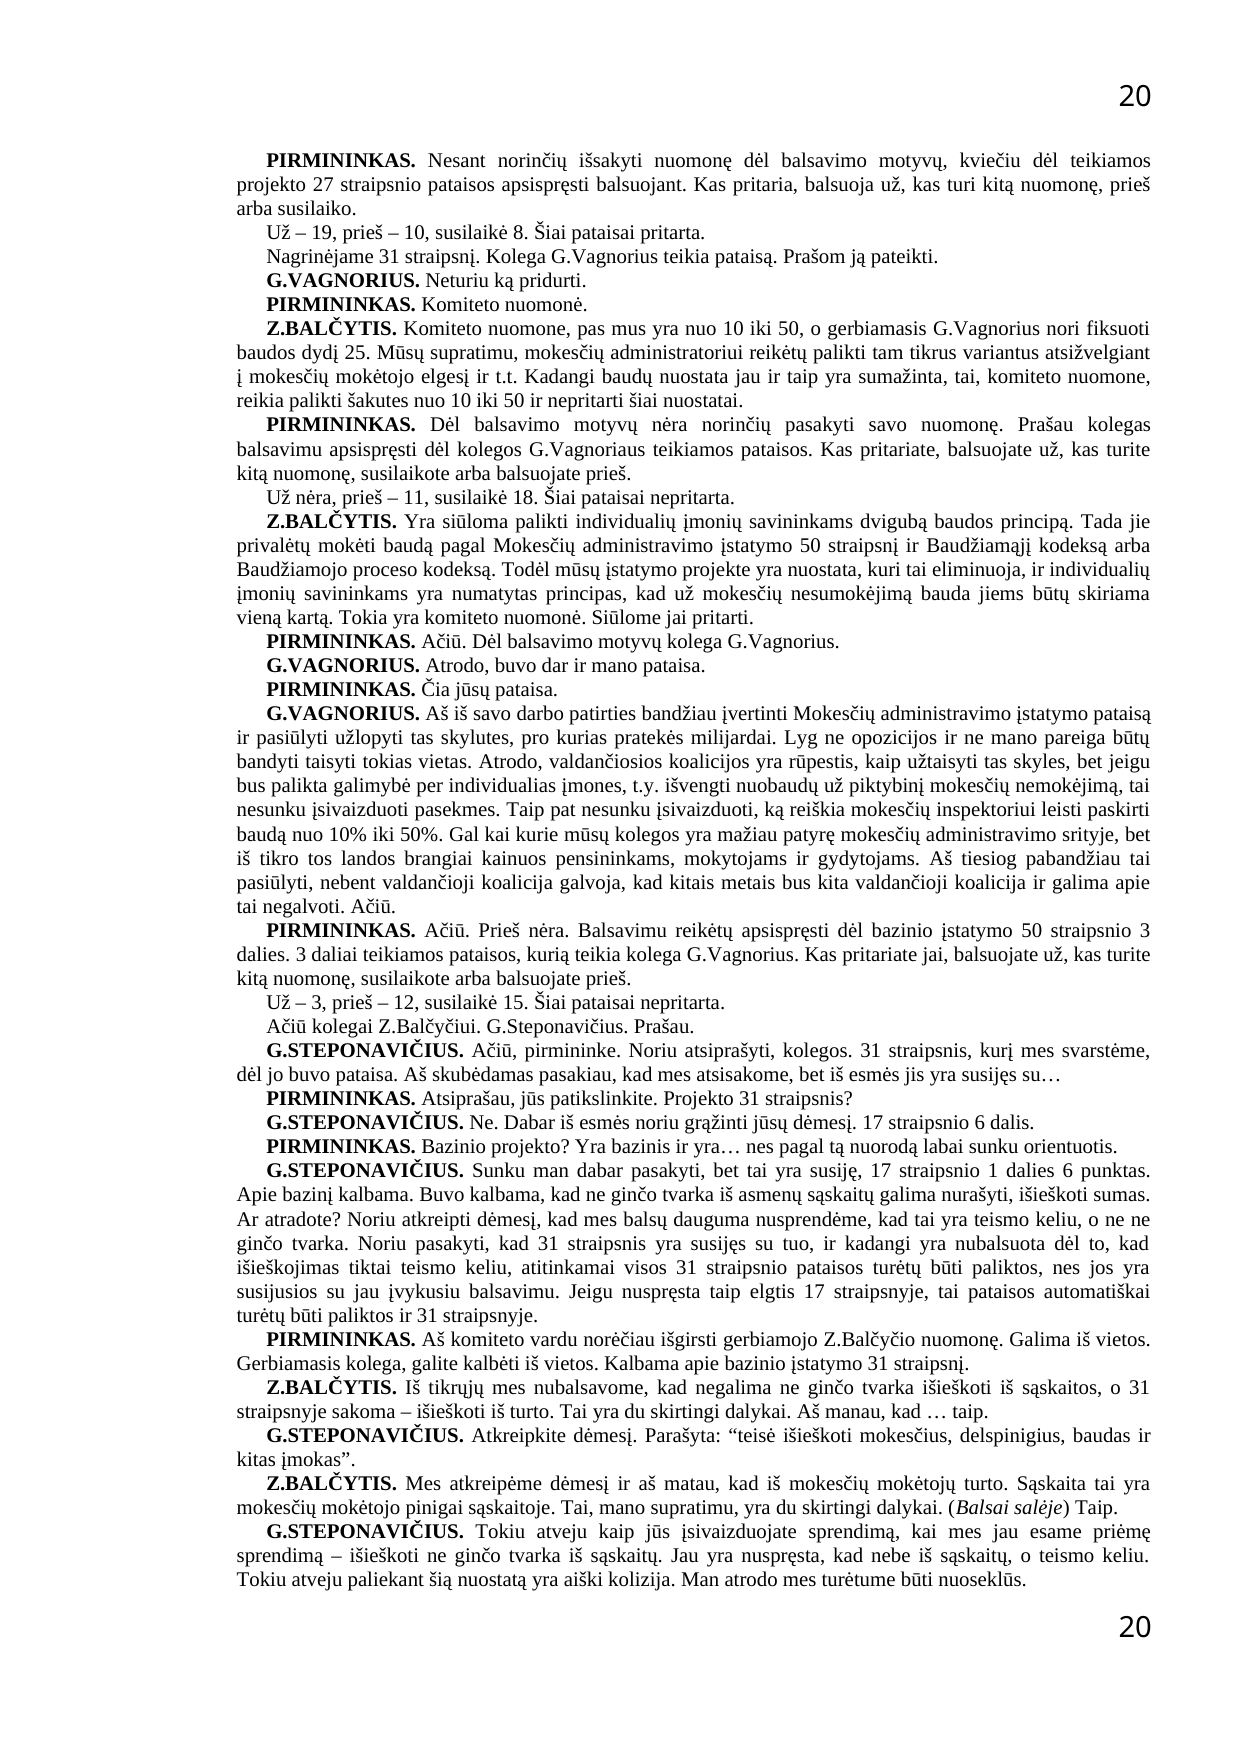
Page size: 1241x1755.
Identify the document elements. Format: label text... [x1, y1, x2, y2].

text Nagrinėjame 31 straipsnį. Kolega G.Vagnorius teikia pataisą. Prašom ją pateikti. [236, 244, 1152, 268]
text G.STEPONAVIČIUS. Ačiū, pirmininke. Noriu atsiprašyti, kolegos. 31 straipsnis, kurį mes svarstėme, dėl jo buvo pataisa. Aš skubėdamas pasakiau, kad mes atsisakome, bet iš esmės jis yra susijęs su… [236, 1038, 1152, 1086]
text G.STEPONAVIČIUS. Atkreipkite dėmesį. Parašyta: “teisė išieškoti mokesčius, delspinigius, baudas ir kitas įmokas”. [236, 1423, 1152, 1471]
text PIRMININKAS. Ačiū. Dėl balsavimo motyvų kolega G.Vagnorius. [236, 629, 1152, 653]
text PIRMININKAS. Ačiū. Prieš nėra. Balsavimu reikėtų apsispręsti dėl bazinio įstatymo 50 straipsnio 3 dalies. 3 daliai teikiamos pataisos, kurią teikia kolega G.Vagnorius. Kas pritariate jai, balsuojate už, kas turite kitą nuomonę, susilaikote arba balsuojate prieš. [236, 918, 1152, 990]
text Z.BALČYTIS. Mes atkreipėme dėmesį ir aš matau, kad iš mokesčių mokėtojų turto. Sąskaita tai yra mokesčių mokėtojo pinigai sąskaitoje. Tai, mano supratimu, yra du skirtingi dalykai. (Balsai salėje) Taip. [236, 1471, 1152, 1519]
text Už – 3, prieš – 12, susilaikė 15. Šiai pataisai nepritarta. [236, 990, 1152, 1014]
text G.STEPONAVIČIUS. Sunku man dabar pasakyti, bet tai yra susiję, 17 straipsnio 1 dalies 6 punktas. Apie bazinį kalbama. Buvo kalbama, kad ne ginčo tvarka iš asmenų sąskaitų galima nurašyti, išieškoti sumas. Ar atradote? Noriu atkreipti dėmesį, kad mes balsų dauguma nusprendėme, kad tai yra teismo keliu, o ne ne ginčo tvarka. Noriu pasakyti, kad 31 straipsnis yra susijęs su tuo, ir kadangi yra nubalsuota dėl to, kad išieškojimas tiktai teismo keliu, atitinkamai visos 31 straipsnio pataisos turėtų būti paliktos, nes jos yra susijusios su jau įvykusiu balsavimu. Jeigu nuspręsta taip elgtis 17 straipsnyje, tai pataisos automatiškai turėtų būti paliktos ir 31 straipsnyje. [236, 1158, 1152, 1327]
text Z.BALČYTIS. Iš tikrųjų mes nubalsavome, kad negalima ne ginčo tvarka išieškoti iš sąskaitos, o 31 straipsnyje sakoma – išieškoti iš turto. Tai yra du skirtingi dalykai. Aš manau, kad … taip. [236, 1375, 1152, 1423]
text Z.BALČYTIS. Yra siūloma palikti individualių įmonių savininkams dvigubą baudos principą. Tada jie privalėtų mokėti baudą pagal Mokesčių administravimo įstatymo 50 straipsnį ir Baudžiamąjį kodeksą arba Baudžiamojo proceso kodeksą. Todėl mūsų įstatymo projekte yra nuostata, kuri tai eliminuoja, ir individualių įmonių savininkams yra numatytas principas, kad už mokesčių nesumokėjimą bauda jiems būtų skiriama vieną kartą. Tokia yra komiteto nuomonė. Siūlome jai pritarti. [236, 509, 1152, 629]
text Z.BALČYTIS. Komiteto nuomone, pas mus yra nuo 10 iki 50, o gerbiamasis G.Vagnorius nori fiksuoti baudos dydį 25. Mūsų supratimu, mokesčių administratoriui reikėtų palikti tam tikrus variantus atsižvelgiant į mokesčių mokėtojo elgesį ir t.t. Kadangi baudų nuostata jau ir taip yra sumažinta, tai, komiteto nuomone, reikia palikti šakutes nuo 10 iki 50 ir nepritarti šiai nuostatai. [236, 316, 1152, 412]
text PIRMININKAS. Komiteto nuomonė. [236, 292, 1152, 316]
text G.STEPONAVIČIUS. Ne. Dabar iš esmės noriu grąžinti jūsų dėmesį. 17 straipsnio 6 dalis. [236, 1110, 1152, 1134]
text Už – 19, prieš – 10, susilaikė 8. Šiai pataisai pritarta. [236, 220, 1152, 244]
text Ačiū kolegai Z.Balčyčiui. G.Steponavičius. Prašau. [236, 1014, 1152, 1038]
text PIRMININKAS. Atsiprašau, jūs patikslinkite. Projekto 31 straipsnis? [236, 1086, 1152, 1110]
text PIRMININKAS. Aš komiteto vardu norėčiau išgirsti gerbiamojo Z.Balčyčio nuomonę. Galima iš vietos. Gerbiamasis kolega, galite kalbėti iš vietos. Kalbama apie bazinio įstatymo 31 straipsnį. [236, 1327, 1152, 1375]
text PIRMININKAS. Čia jūsų pataisa. [236, 677, 1152, 701]
text G.VAGNORIUS. Atrodo, buvo dar ir mano pataisa. [236, 653, 1152, 677]
text PIRMININKAS. Bazinio projekto? Yra bazinis ir yra… nes pagal tą nuorodą labai sunku orientuotis. [236, 1134, 1152, 1158]
text PIRMININKAS. Nesant norinčių išsakyti nuomonę dėl balsavimo motyvų, kviečiu dėl teikiamos projekto 27 straipsnio pataisos apsispręsti balsuojant. Kas pritaria, balsuoja už, kas turi kitą nuomonę, prieš arba susilaiko. [236, 148, 1152, 220]
text PIRMININKAS. Dėl balsavimo motyvų nėra norinčių pasakyti savo nuomonę. Prašau kolegas balsavimu apsispręsti dėl kolegos G.Vagnoriaus teikiamos pataisos. Kas pritariate, balsuojate už, kas turite kitą nuomonę, susilaikote arba balsuojate prieš. [236, 412, 1152, 484]
text Už nėra, prieš – 11, susilaikė 18. Šiai pataisai nepritarta. [236, 484, 1152, 509]
text G.STEPONAVIČIUS. Tokiu atveju kaip jūs įsivaizduojate sprendimą, kai mes jau esame priėmę sprendimą – išieškoti ne ginčo tvarka iš sąskaitų. Jau yra nuspręsta, kad nebe iš sąskaitų, o teismo keliu. Tokiu atveju paliekant šią nuostatą yra aiški kolizija. Man atrodo mes turėtume būti nuoseklūs. [236, 1519, 1152, 1591]
text G.VAGNORIUS. Aš iš savo darbo patirties bandžiau įvertinti Mokesčių administravimo įstatymo pataisą ir pasiūlyti užlopyti tas skylutes, pro kurias pratekės milijardai. Lyg ne opozicijos ir ne mano pareiga būtų bandyti taisyti tokias vietas. Atrodo, valdančiosios koalicijos yra rūpestis, kaip užtaisyti tas skyles, bet jeigu bus palikta galimybė per individualias įmones, t.y. išvengti nuobaudų už piktybinį mokesčių nemokėjimą, tai nesunku įsivaizduoti pasekmes. Taip pat nesunku įsivaizduoti, ką reiškia mokesčių inspektoriui leisti paskirti baudą nuo 10% iki 50%. Gal kai kurie mūsų kolegos yra mažiau patyrę mokesčių administravimo srityje, bet iš tikro tos landos brangiai kainuos pensininkams, mokytojams ir gydytojams. Aš tiesiog pabandžiau tai pasiūlyti, nebent valdančioji koalicija galvoja, kad kitais metais bus kita valdančioji koalicija ir galima apie tai negalvoti. Ačiū. [236, 701, 1152, 918]
text G.VAGNORIUS. Neturiu ką pridurti. [236, 268, 1152, 292]
